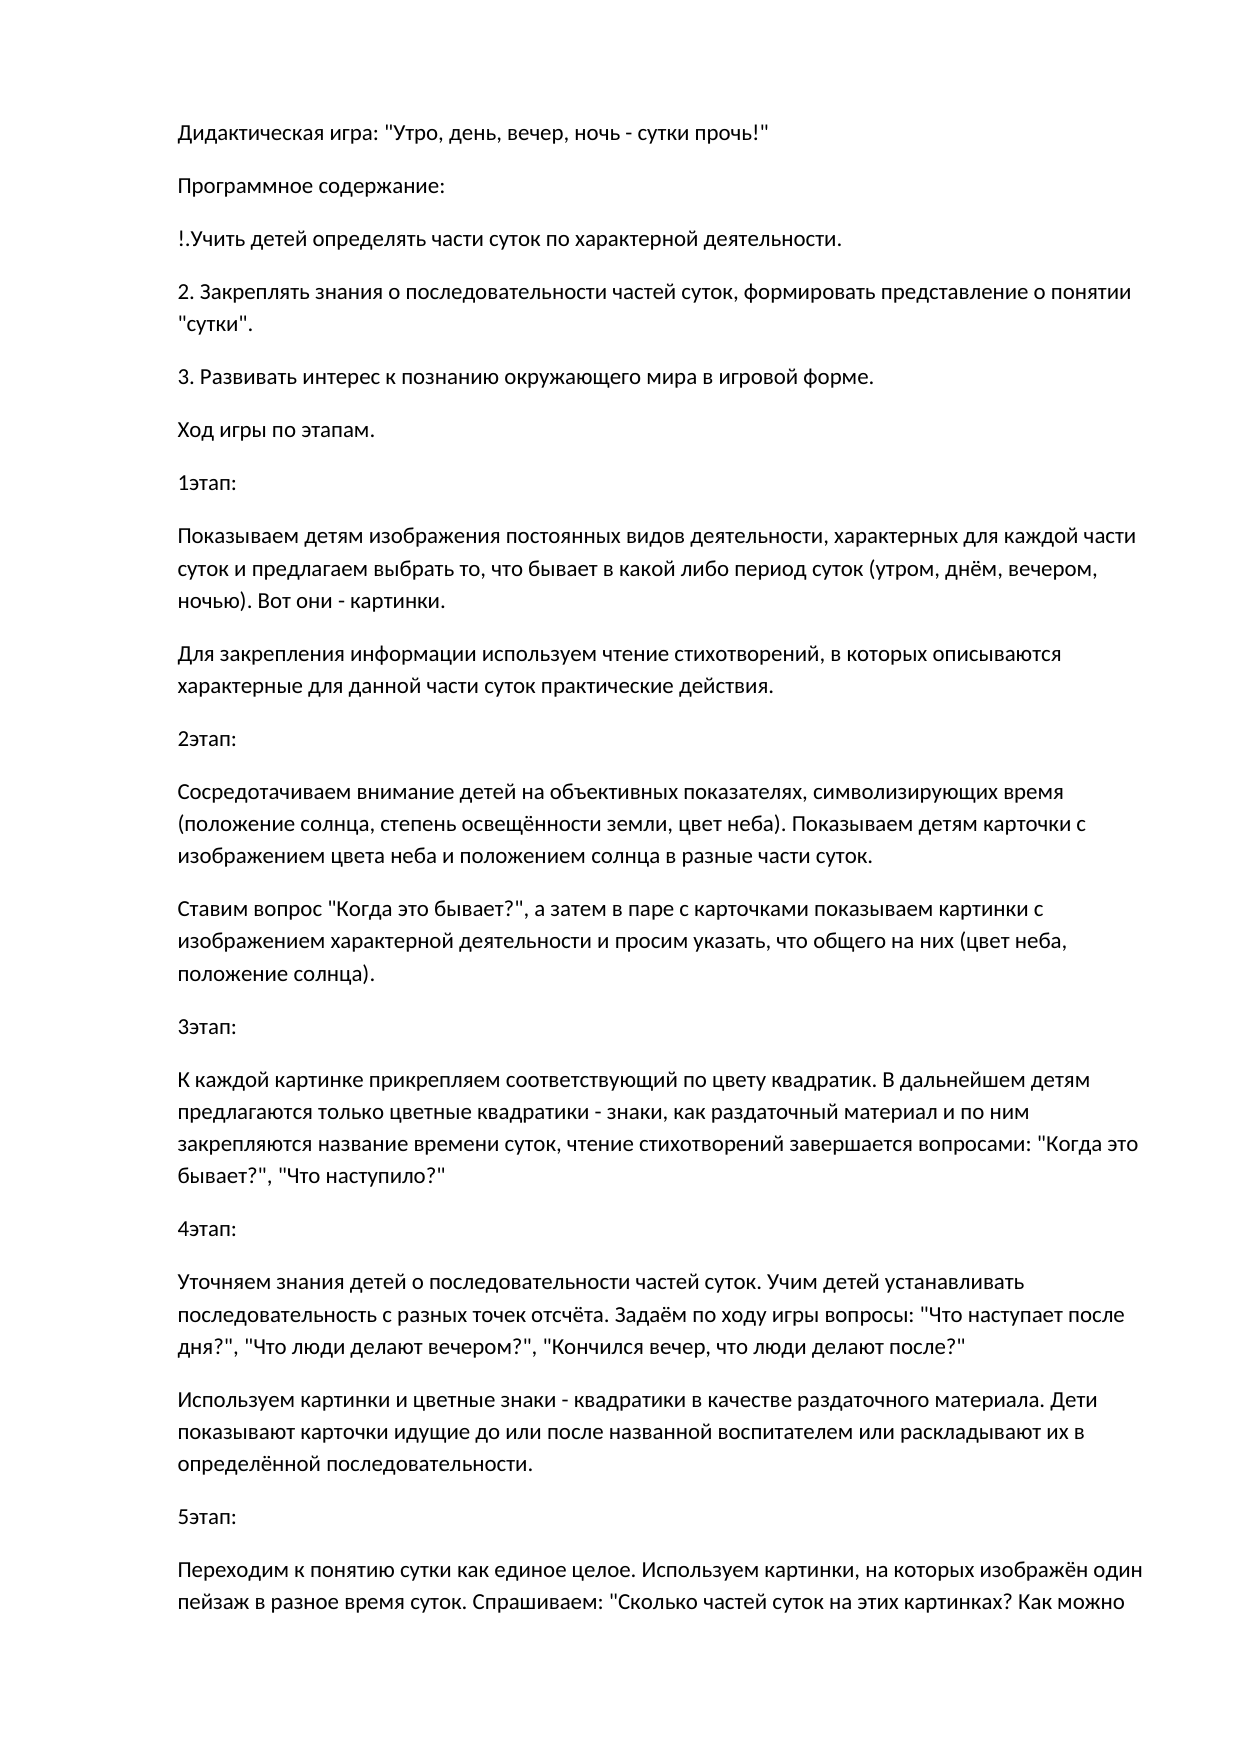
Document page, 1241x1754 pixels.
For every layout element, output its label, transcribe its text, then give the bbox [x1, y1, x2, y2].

text 3этап: [177, 1012, 1152, 1040]
text 1этап: [177, 468, 1152, 496]
text Программное содержание: [177, 171, 1152, 199]
text 4этап: [177, 1214, 1152, 1242]
text 2этап: [177, 724, 1152, 752]
text !.Учить детей определять части суток по характерной деятельности. [177, 224, 1152, 252]
text 3. Развивать интерес к познанию окружающего мира в игровой форме. [177, 362, 1152, 390]
text 5этап: [177, 1502, 1152, 1530]
text Переходим к понятию сутки как единое целое. Используем картинки, на которых изображён один пейзаж в разное время суток. Спрашиваем: "Сколько частей суток на этих картинках? Как можно [177, 1555, 1152, 1616]
text Для закрепления информации используем чтение стихотворений, в которых описываются характерные для данной части суток практические действия. [177, 639, 1152, 699]
text Сосредотачиваем внимание детей на объективных показателях, символизирующих время (положение солнца, степень освещённости земли, цвет неба). Показываем детям карточки с изображением цвета неба и положением солнца в разные части суток. [177, 777, 1152, 869]
text Уточняем знания детей о последовательности частей суток. Учим детей устанавливать последовательность с разных точек отсчёта. Задаём по ходу игры вопросы: "Что наступает после дня?", "Что люди делают вечером?", "Кончился вечер, что люди делают после?" [177, 1267, 1152, 1360]
text Дидактическая игра: "Утро, день, вечер, ночь - сутки прочь!" [177, 118, 1152, 146]
text Показываем детям изображения постоянных видов деятельности, характерных для каждой части суток и предлагаем выбрать то, что бывает в какой либо период суток (утром, днём, вечером, ночью). Вот они - картинки. [177, 521, 1152, 614]
text Ход игры по этапам. [177, 415, 1152, 443]
text Используем картинки и цветные знаки - квадратики в качестве раздаточного материала. Дети показывают карточки идущие до или после названной воспитателем или раскладывают их в определённой последовательности. [177, 1385, 1152, 1477]
text Ставим вопрос "Когда это бывает?", а затем в паре с карточками показываем картинки с изображением характерной деятельности и просим указать, что общего на них (цвет неба, положение солнца). [177, 894, 1152, 987]
text 2. Закреплять знания о последовательности частей суток, формировать представление о понятии "сутки". [177, 277, 1152, 337]
text К каждой картинке прикрепляем соответствующий по цвету квадратик. В дальнейшем детям предлагаются только цветные квадратики - знаки, как раздаточный материал и по ним закрепляются название времени суток, чтение стихотворений завершается вопросами: "Когда это бывает?", "Что наступило?" [177, 1065, 1152, 1189]
